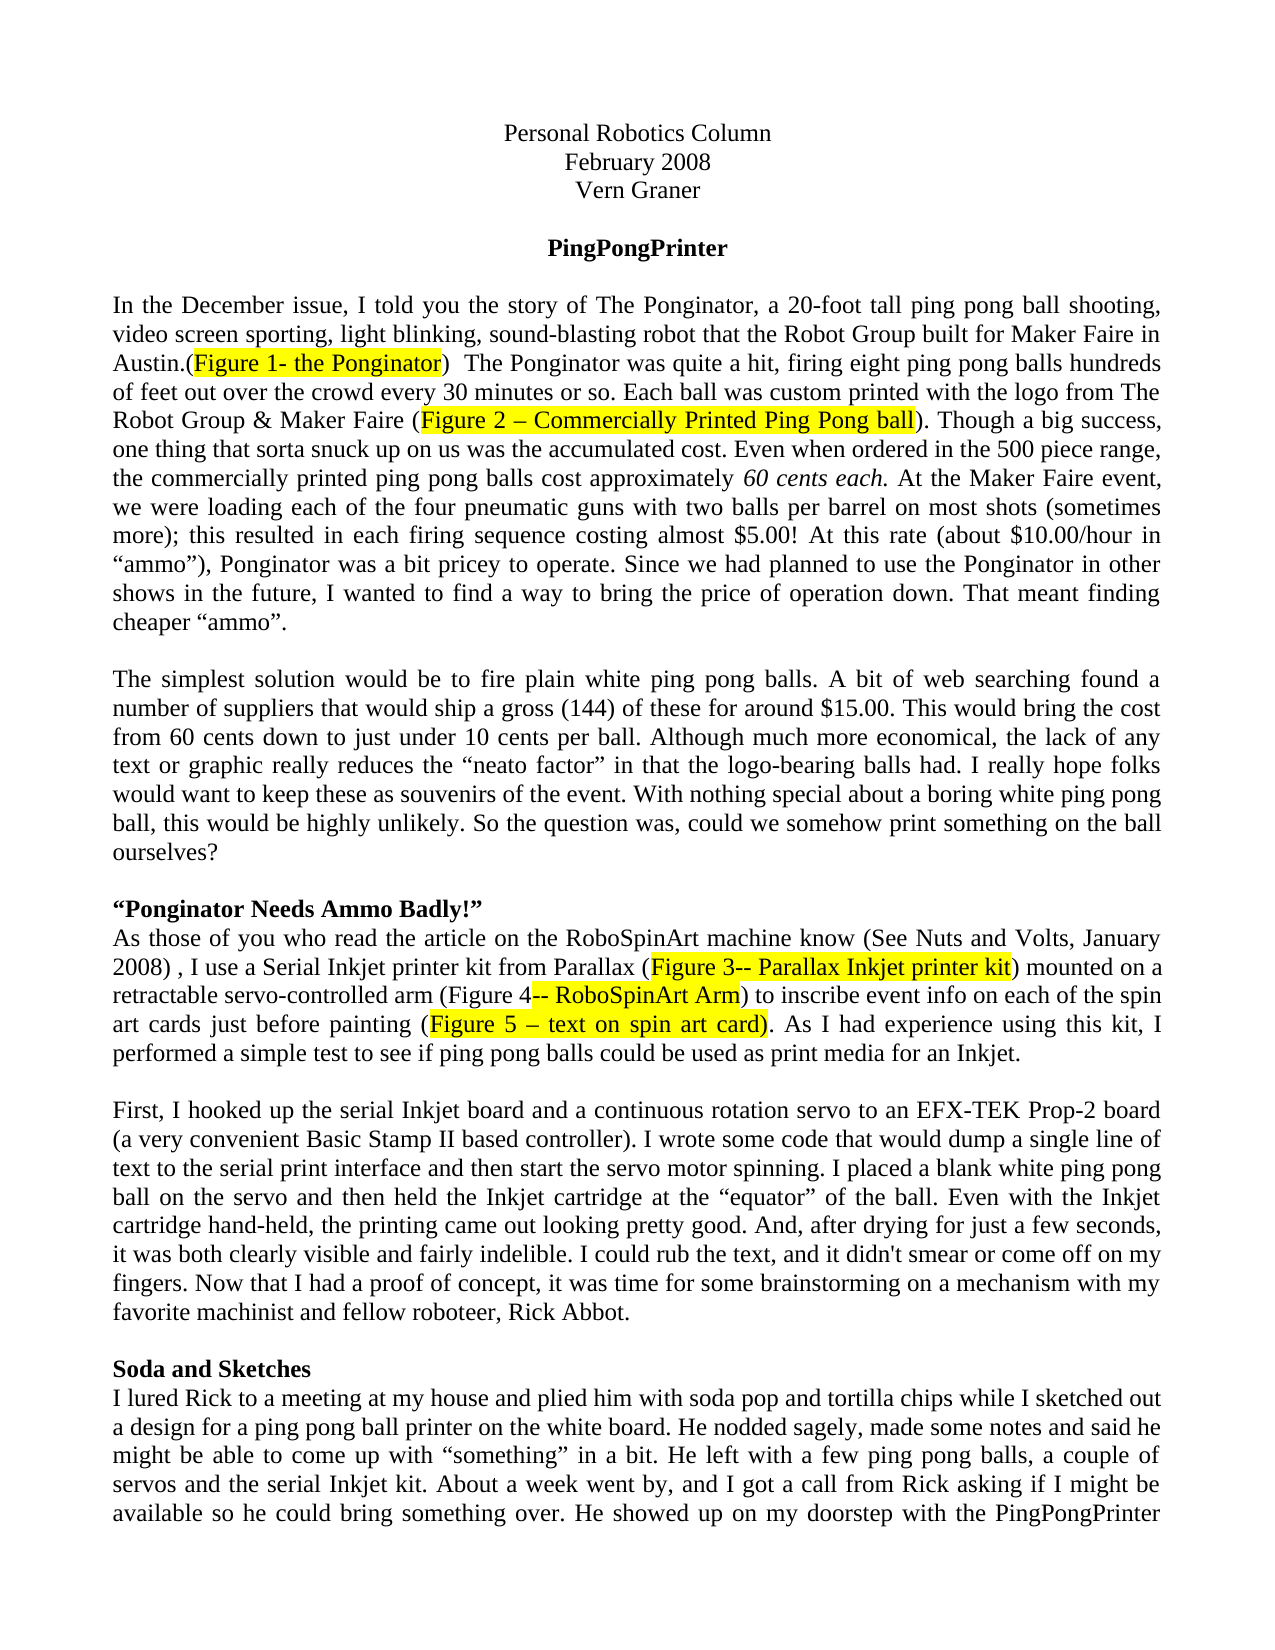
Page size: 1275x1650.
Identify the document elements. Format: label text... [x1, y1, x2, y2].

text First, I hooked up the serial Inkjet board and a continuous rotation servo to an EFX-TEK Prop-2 board (a very convenient Basic Stamp II based controller). I wrote some code that would dump a single line of text to the serial print interface and then start the servo motor spinning. I placed a blank white ping pong ball on the servo and then held the Inkjet cartridge at the “equator” of the ball. Even with the Inkjet cartridge hand-held, the printing came out looking pretty good. And, after drying for just a few seconds, it was both clearly visible and fairly indelible. I could rub the text, and it didn't smear or come off on my fingers. Now that I had a proof of concept, it was time for some brainstorming on a mechanism with my favorite machinist and fellow roboteer, Rick Abbot. [112, 1096, 1162, 1326]
text Personal Robotics Column [112, 118, 1162, 147]
text I lured Rick to a meeting at my house and plied him with soda pop and tortilla chips while I sketched out a design for a ping pong ball printer on the white board. He nodded sagely, made some notes and said he might be able to come up with “something” in a bit. He left with a few ping pong balls, a couple of servos and the serial Inkjet kit. About a week went by, and I got a call from Rick asking if I might be available so he could bring something over. He showed up on my doorstep with the PingPongPrinter [112, 1383, 1162, 1527]
text The simplest solution would be to fire plain white ping pong balls. A bit of web searching found a number of suppliers that would ship a gross (144) of these for around $15.00. This would bring the cost from 60 cents down to just under 10 cents per ball. Although much more economical, the lack of any text or graphic really reduces the “neato factor” in that the logo-bearing balls had. I really hope folks would want to keep these as souvenirs of the event. With nothing special about a boring white ping pong ball, this would be highly unlikely. So the question was, could we somehow print something on the ball ourselves? [112, 664, 1162, 866]
text As those of you who read the article on the RoboSpinArt machine know (See Nuts and Volts, January 2008) , I use a Serial Inkjet printer kit from Parallax (Figure 3-- Parallax Inkjet printer kit) mounted on a retractable servo-controlled arm (Figure 4-- RoboSpinArt Arm) to inscribe event info on each of the spin art cards just before painting (Figure 5 – text on spin art card). As I had experience using this kit, I performed a simple test to see if ping pong balls could be used as print media for an Inkjet. [112, 923, 1162, 1067]
text February 2008 [112, 147, 1162, 176]
text “Ponginator Needs Ammo Badly!” [112, 894, 1162, 923]
text PingPongPrinter [112, 233, 1162, 262]
text Soda and Sketches [112, 1354, 1162, 1383]
text Vern Graner [112, 176, 1162, 204]
text In the December issue, I told you the story of The Ponginator, a 20-foot tall ping pong ball shooting, video screen sporting, light blinking, sound-blasting robot that the Robot Group built for Maker Faire in Austin.(Figure 1- the Ponginator) The Ponginator was quite a hit, firing eight ping pong balls hundreds of feet out over the crowd every 30 minutes or so. Each ball was custom printed with the logo from The Robot Group & Maker Faire (Figure 2 – Commercially Printed Ping Pong ball). Though a big success, one thing that sorta snuck up on us was the accumulated cost. Even when ordered in the 500 piece range, the commercially printed ping pong balls cost approximately 60 cents each. At the Maker Faire event, we were loading each of the four pneumatic guns with two balls per barrel on most shots (sometimes more); this resulted in each firing sequence costing almost $5.00! At this rate (about $10.00/hour in “ammo”), Ponginator was a bit pricey to operate. Since we had planned to use the Ponginator in other shows in the future, I wanted to find a way to bring the price of operation down. That meant finding cheaper “ammo”. [112, 291, 1162, 636]
